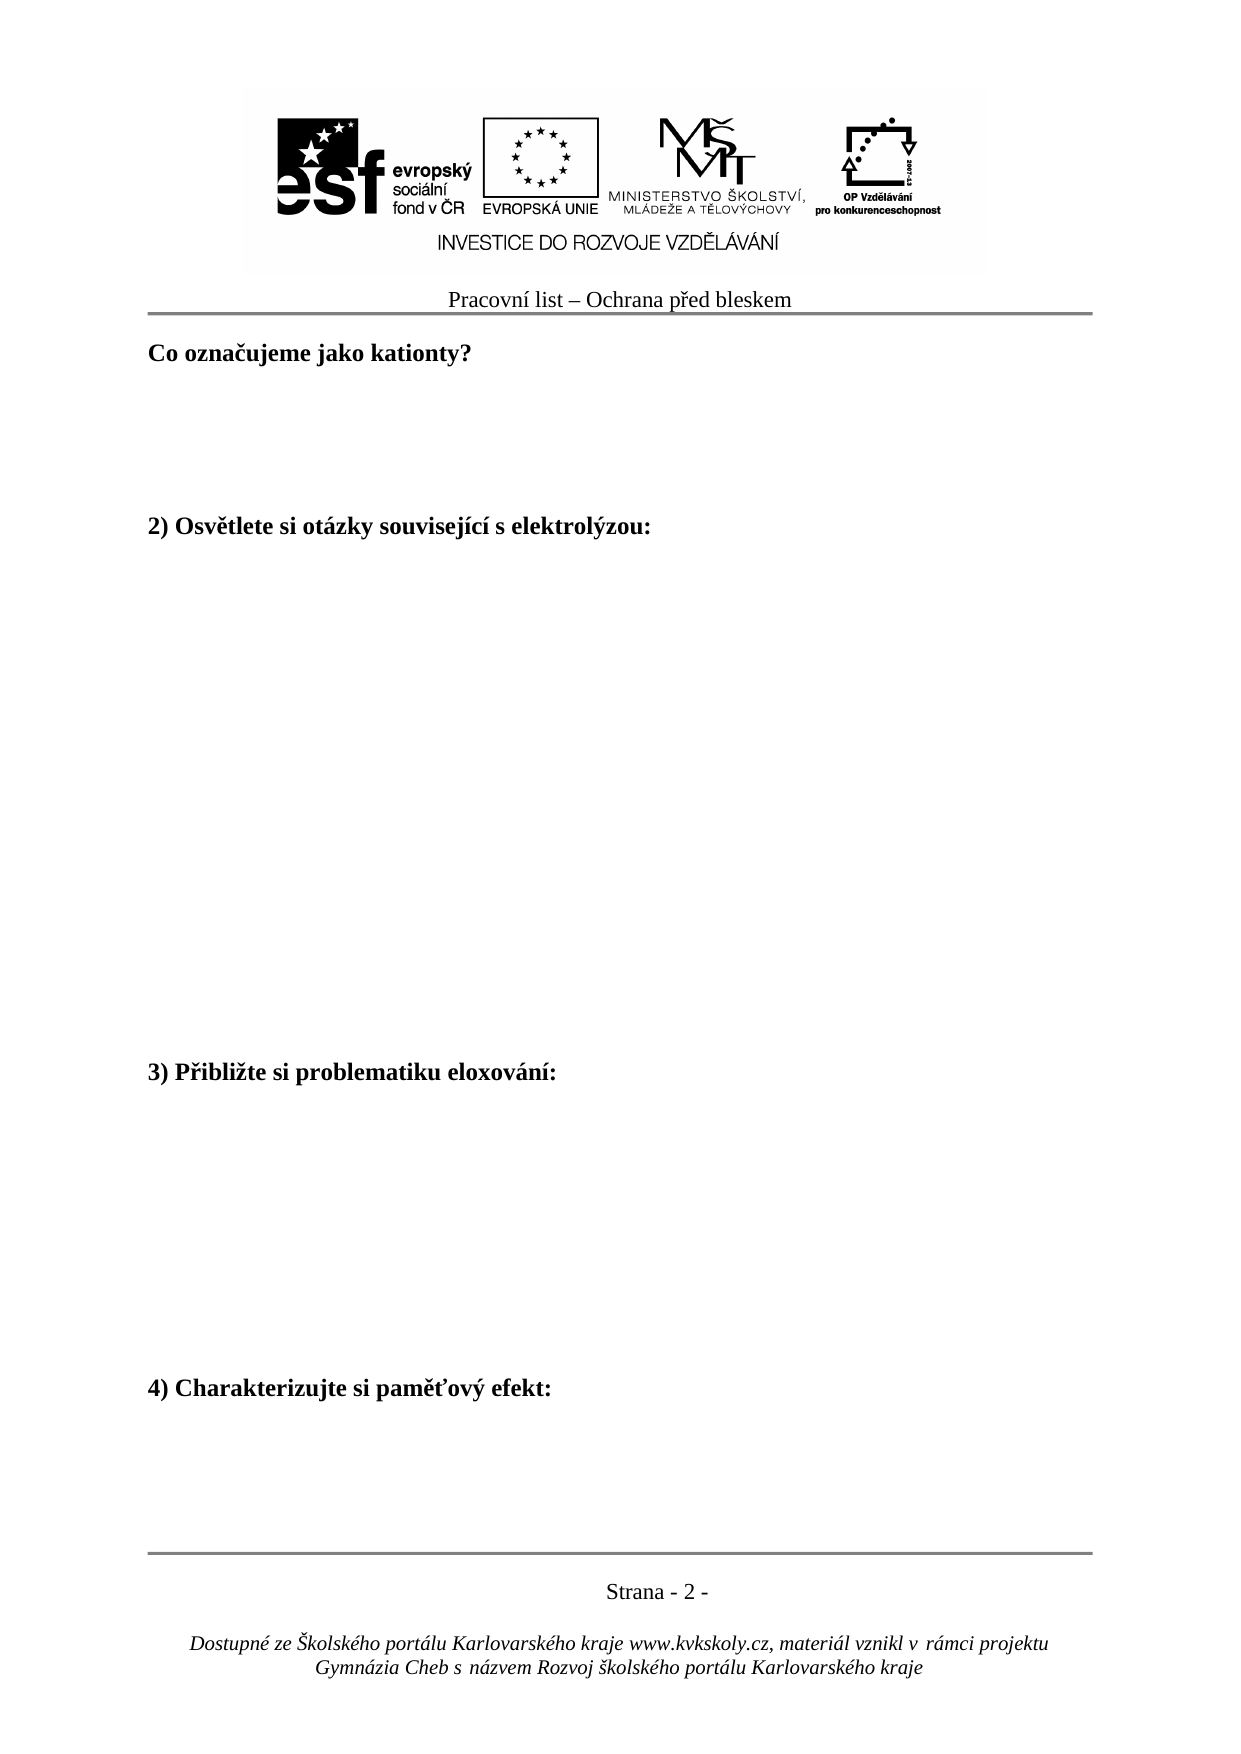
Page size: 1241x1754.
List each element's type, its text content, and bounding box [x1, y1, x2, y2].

picture [242, 88, 986, 274]
text 3) Přibližte si problematiku eloxování: [148, 1057, 1093, 1086]
text 4) Charakterizujte si paměťový efekt: [148, 1373, 1093, 1402]
text Co označujeme jako kationty? [148, 338, 1093, 367]
text 2) Osvětlete si otázky související s elektrolýzou: [148, 511, 1093, 540]
